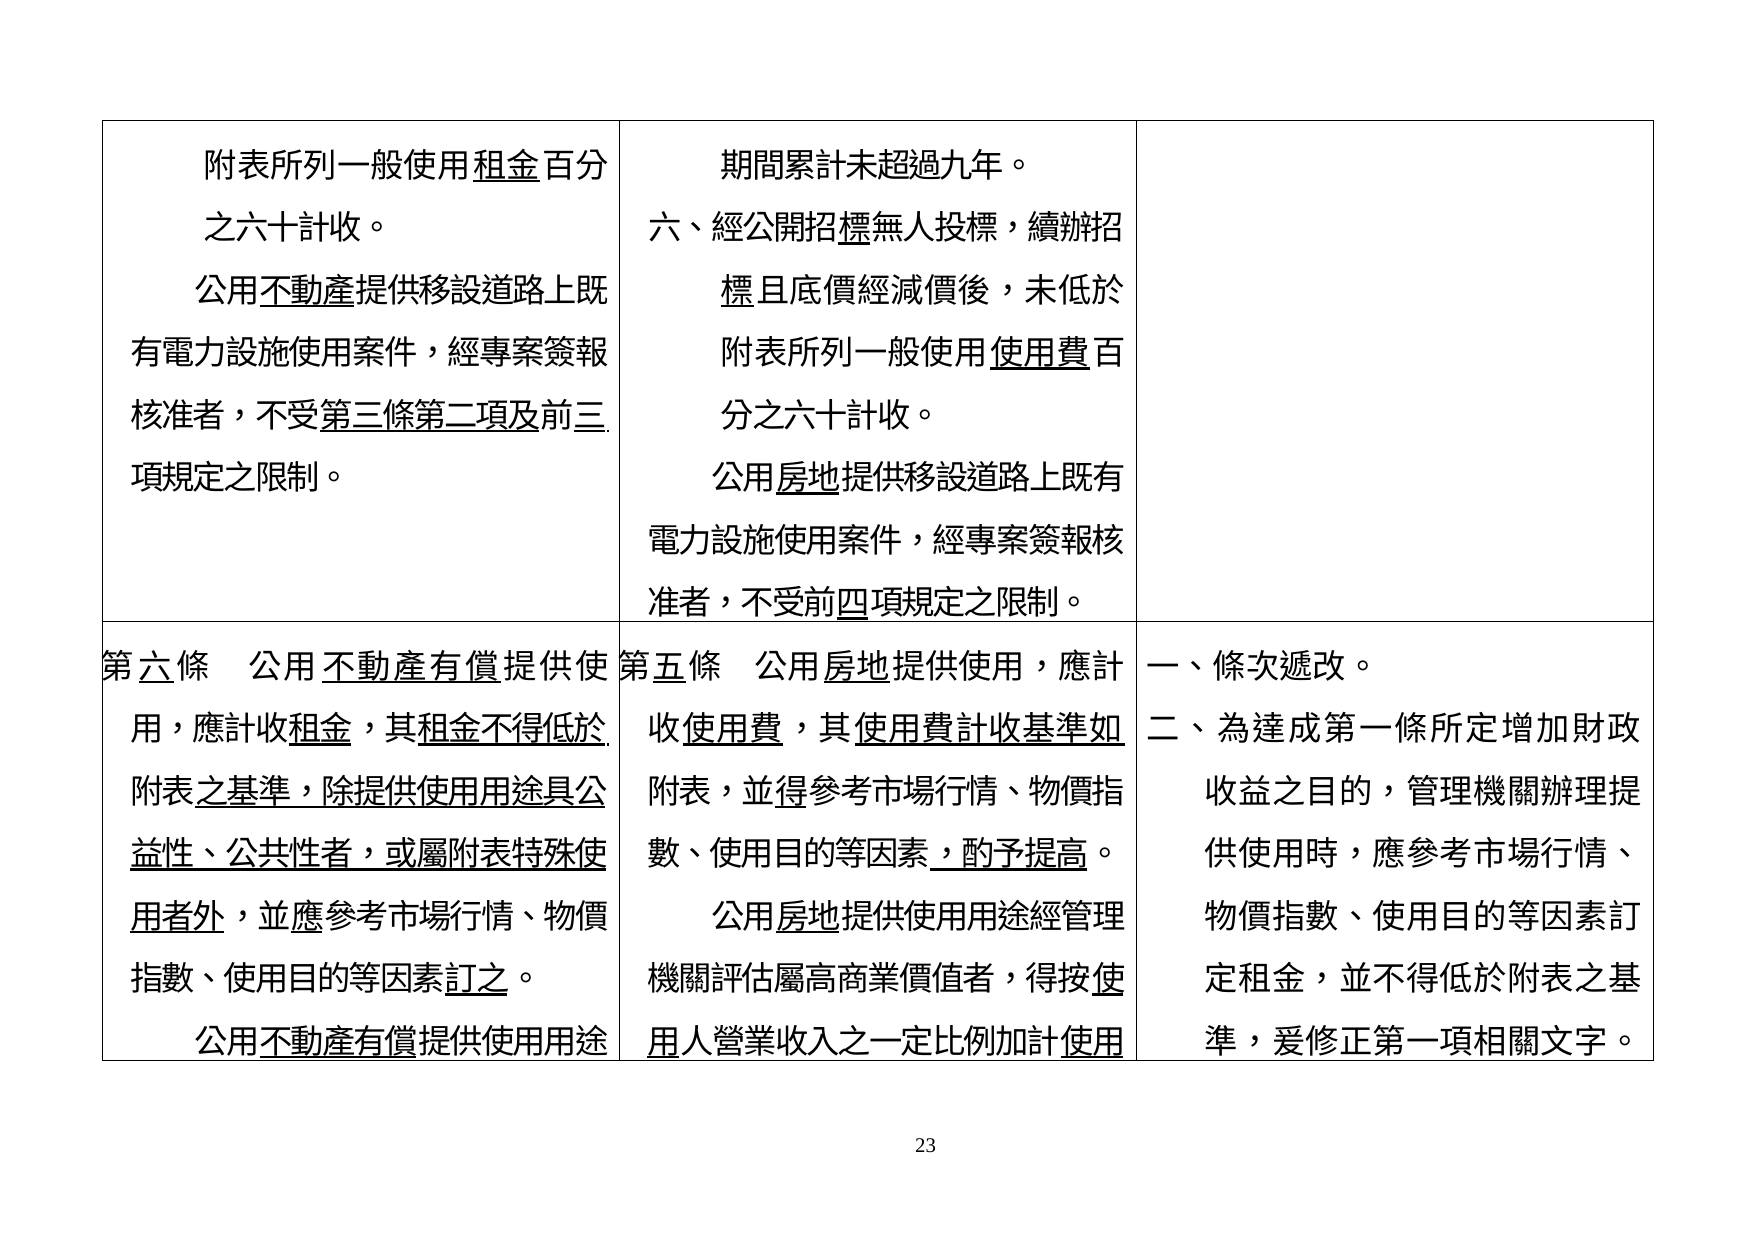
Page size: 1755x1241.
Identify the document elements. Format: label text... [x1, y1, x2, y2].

table_cell [1137, 121, 1653, 621]
table_cell 第五條 公用房地提供使用，應計收使用費，其使用費計收基準如附表，並得參考市場行情、物價指數、使用目的等因素，酌予提高。 公用房地提供使用用途經管理機關評估屬高商業價值者，得按使用人營業收入之一定比例加計使用 [620, 622, 1136, 1060]
table_cell 一、條次遞改。 二、為達成第一條所定增加財政收益之目的，管理機關辦理提供使用時，應參考市場行情、物價指數、使用目的等因素訂定租金，並不得低於附表之基準，爰修正第一項相關文字。 [1137, 622, 1653, 1060]
table_cell 期間累計未超過九年。 六、經公開招標無人投標，續辦招標且底價經減價後，未低於附表所列一般使用使用費百分之六十計收。 公用房地提供移設道路上既有電力設施使用案件，經專案簽報核准者，不受前四項規定之限制。 [620, 121, 1136, 621]
table_cell 第六條 公用不動產有償提供使用，應計收租金，其租金不得低於附表之基準，除提供使用用途具公益性、公共性者，或屬附表特殊使用者外，並應參考市場行情、物價指數、使用目的等因素訂之。 公用不動產有償提供使用用途 [103, 622, 619, 1060]
table_cell 附表所列一般使用租金百分之六十計收。 公用不動產提供移設道路上既有電力設施使用案件，經專案簽報核准者，不受第三條第二項及前三項規定之限制。 [103, 121, 619, 621]
